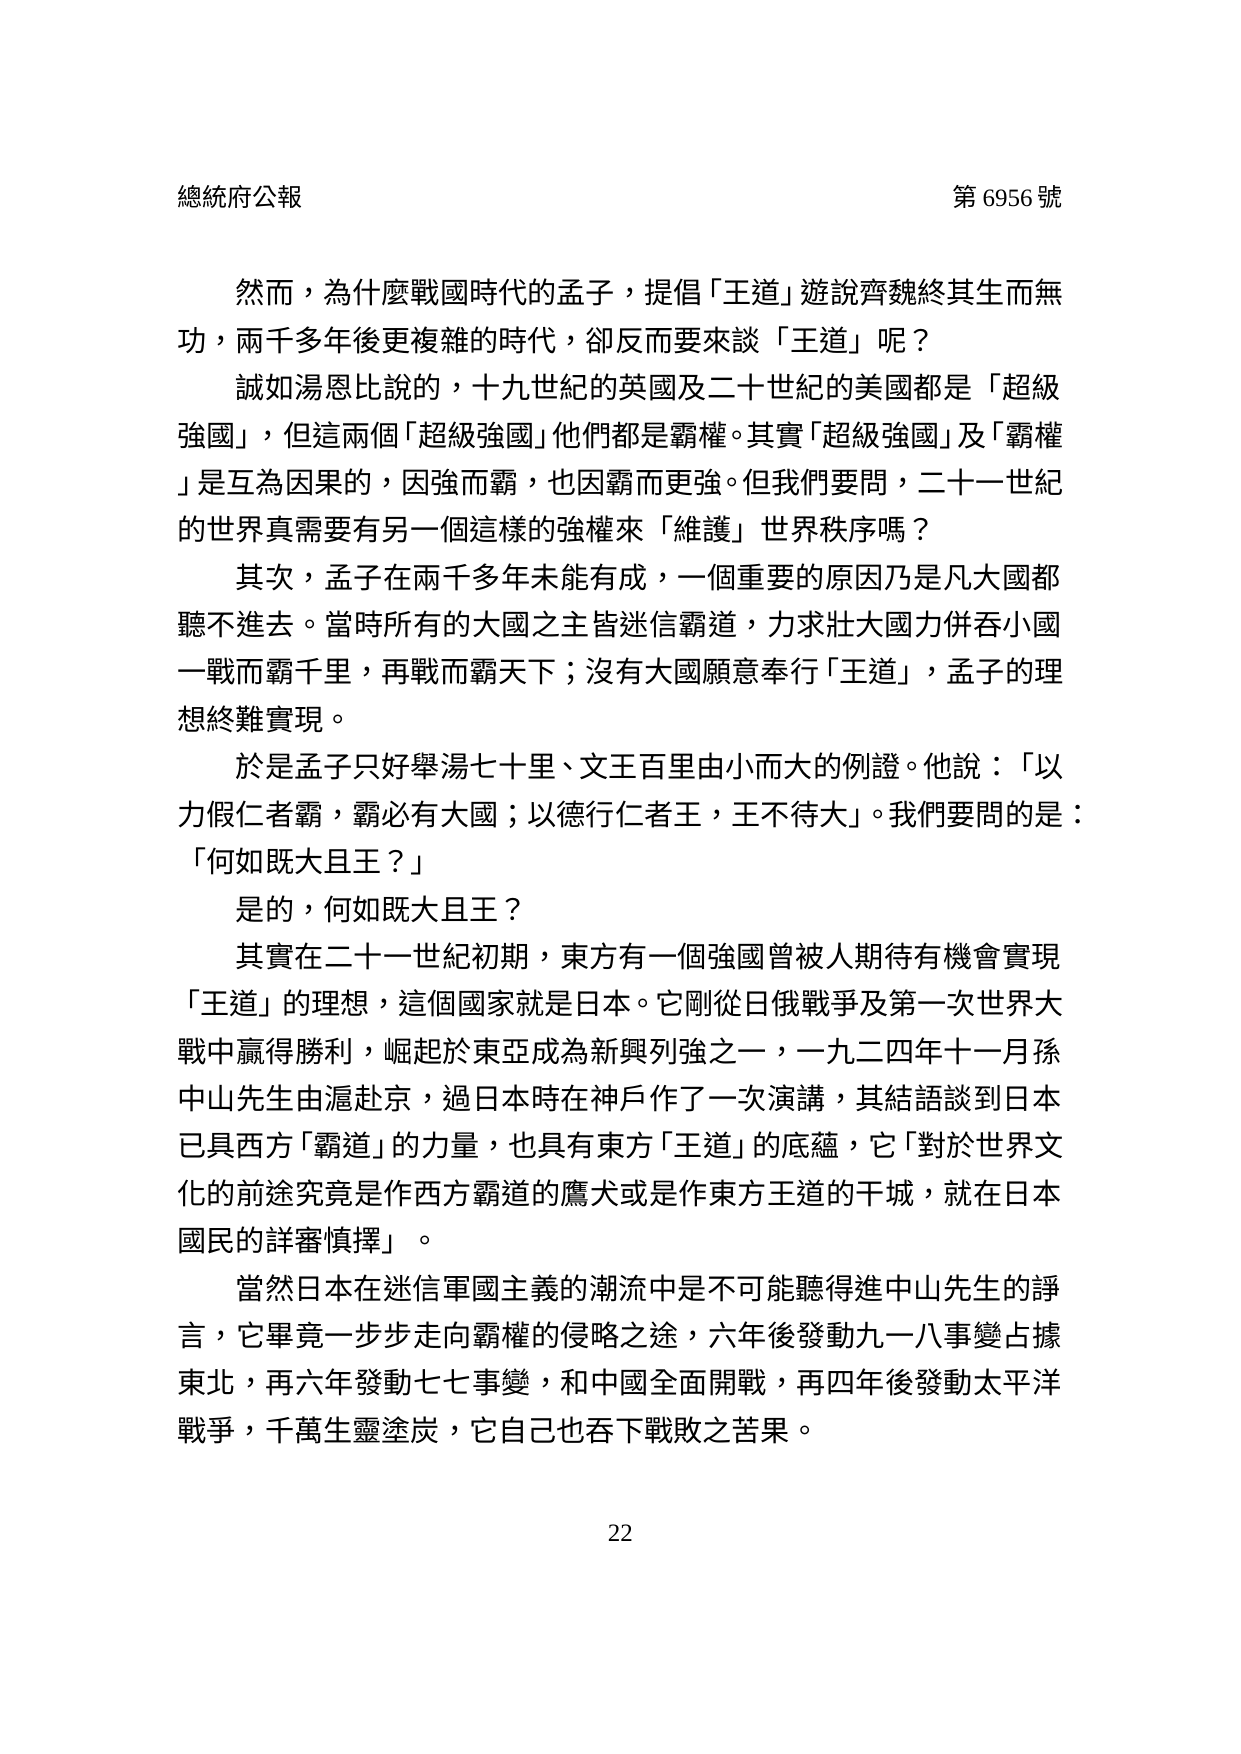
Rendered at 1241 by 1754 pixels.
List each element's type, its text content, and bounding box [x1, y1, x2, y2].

text 於是孟子只好舉湯七十里、文王百里由小而大的例證。他說：「以力假仁者霸，霸必有大國；以德行仁者王，王不待大」。我們要問的是：「何如既大且王？」 [177, 740, 1063, 882]
text 誠如湯恩比說的，十九世紀的英國及二十世紀的美國都是「超級強國」，但這兩個「超級強國」他們都是霸權。其實「超級強國」及「霸權」是互為因果的，因強而霸，也因霸而更強。但我們要問，二十一世紀的世界真需要有另一個這樣的強權來「維護」世界秩序嗎？ [177, 361, 1063, 550]
text 當然日本在迷信軍國主義的潮流中是不可能聽得進中山先生的諍言，它畢竟一步步走向霸權的侵略之途，六年後發動九一八事變占據東北，再六年發動七七事變，和中國全面開戰，再四年後發動太平洋戰爭，千萬生靈塗炭，它自己也吞下戰敗之苦果。 [177, 1261, 1063, 1451]
text 是的，何如既大且王？ [177, 882, 1063, 929]
text 然而，為什麼戰國時代的孟子，提倡「王道」遊說齊魏終其生而無功，兩千多年後更複雜的時代，卻反而要來談「王道」呢？ [177, 266, 1063, 361]
text 其次，孟子在兩千多年未能有成，一個重要的原因乃是凡大國都聽不進去。當時所有的大國之主皆迷信霸道，力求壯大國力併吞小國，一戰而霸千里，再戰而霸天下；沒有大國願意奉行「王道」，孟子的理想終難實現。 [177, 550, 1063, 740]
text 其實在二十一世紀初期，東方有一個強國曾被人期待有機會實現「王道」的理想，這個國家就是日本。它剛從日俄戰爭及第一次世界大戰中贏得勝利，崛起於東亞成為新興列強之一，一九二四年十一月孫中山先生由滬赴京，過日本時在神戶作了一次演講，其結語談到日本已具西方「霸道」的力量，也具有東方「王道」的底蘊，它「對於世界文化的前途究竟是作西方霸道的鷹犬或是作東方王道的干城，就在日本國民的詳審慎擇」。 [177, 929, 1063, 1261]
